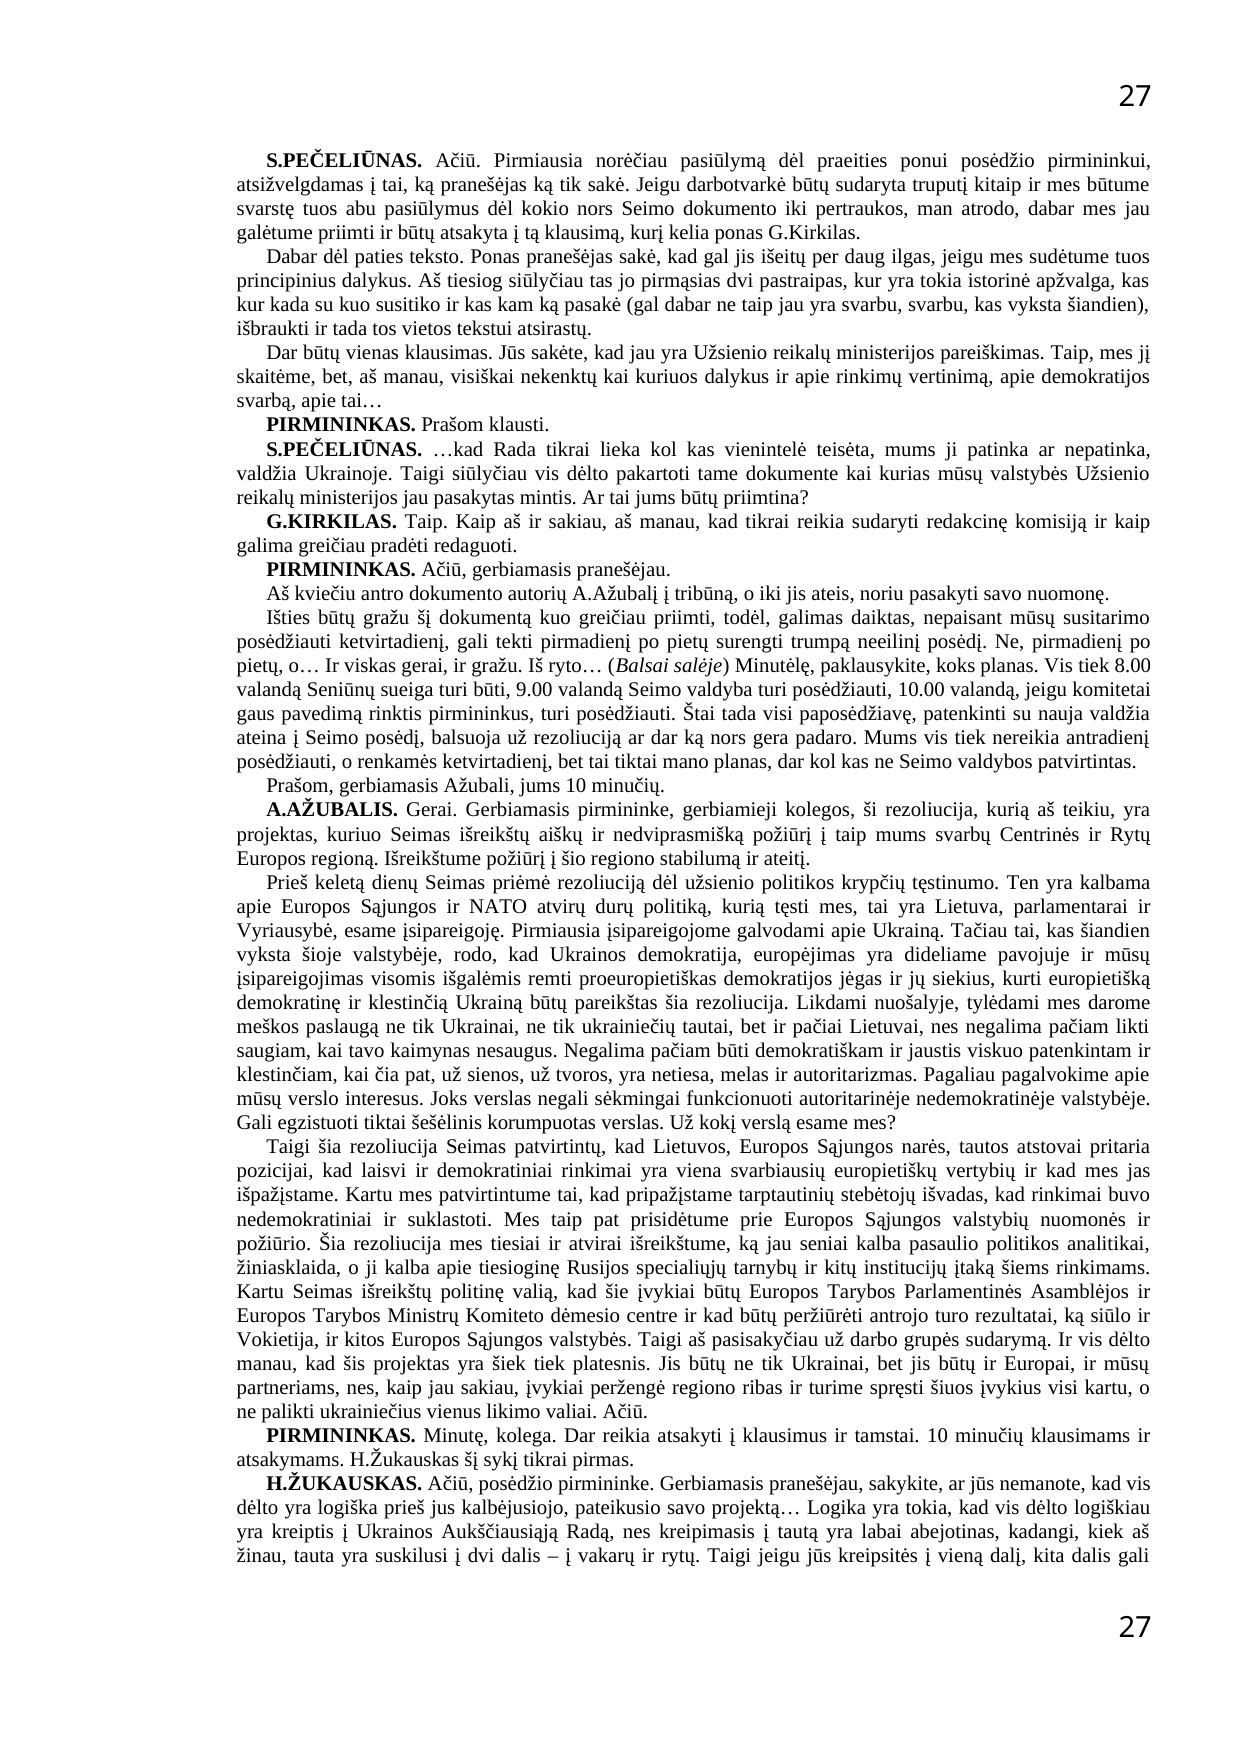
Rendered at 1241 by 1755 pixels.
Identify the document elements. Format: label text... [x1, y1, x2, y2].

text S.PEČELIŪNAS. …kad Rada tikrai lieka kol kas vienintelė teisėta, mums ji patinka ar nepatinka, valdžia Ukrainoje. Taigi siūlyčiau vis dėlto pakartoti tame dokumente kai kurias mūsų valstybės Užsienio reikalų ministerijos jau pasakytas mintis. Ar tai jums būtų priimtina? [236, 436, 1152, 509]
text A.AŽUBALIS. Gerai. Gerbiamasis pirmininke, gerbiamieji kolegos, ši rezoliucija, kurią aš teikiu, yra projektas, kuriuo Seimas išreikštų aiškų ir nedviprasmišką požiūrį į taip mums svarbų Centrinės ir Rytų Europos regioną. Išreikštume požiūrį į šio regiono stabilumą ir ateitį. [236, 797, 1152, 869]
text Prieš keletą dienų Seimas priėmė rezoliuciją dėl užsienio politikos krypčių tęstinumo. Ten yra kalbama apie Europos Sąjungos ir NATO atvirų durų politiką, kurią tęsti mes, tai yra Lietuva, parlamentarai ir Vyriausybė, esame įsipareigoję. Pirmiausia įsipareigojome galvodami apie Ukrainą. Tačiau tai, kas šiandien vyksta šioje valstybėje, rodo, kad Ukrainos demokratija, europėjimas yra dideliame pavojuje ir mūsų įsipareigojimas visomis išgalėmis remti proeuropietiškas demokratijos jėgas ir jų siekius, kurti europietišką demokratinę ir klestinčią Ukrainą būtų pareikštas šia rezoliucija. Likdami nuošalyje, tylėdami mes darome meškos paslaugą ne tik Ukrainai, ne tik ukrainiečių tautai, bet ir pačiai Lietuvai, nes negalima pačiam likti saugiam, kai tavo kaimynas nesaugus. Negalima pačiam būti demokratiškam ir jaustis viskuo patenkintam ir klestinčiam, kai čia pat, už sienos, už tvoros, yra netiesa, melas ir autoritarizmas. Pagaliau pagalvokime apie mūsų verslo interesus. Joks verslas negali sėkmingai funkcionuoti autoritarinėje nedemokratinėje valstybėje. Gali egzistuoti tiktai šešėlinis korumpuotas verslas. Už kokį verslą esame mes? [236, 869, 1152, 1134]
text Išties būtų gražu šį dokumentą kuo greičiau priimti, todėl, galimas daiktas, nepaisant mūsų susitarimo posėdžiauti ketvirtadienį, gali tekti pirmadienį po pietų surengti trumpą neeilinį posėdį. Ne, pirmadienį po pietų, o… Ir viskas gerai, ir gražu. Iš ryto… (Balsai salėje) Minutėlę, paklausykite, koks planas. Vis tiek 8.00 valandą Seniūnų sueiga turi būti, 9.00 valandą Seimo valdyba turi posėdžiauti, 10.00 valandą, jeigu komitetai gaus pavedimą rinktis pirmininkus, turi posėdžiauti. Štai tada visi paposėdžiavę, patenkinti su nauja valdžia ateina į Seimo posėdį, balsuoja už rezoliuciją ar dar ką nors gera padaro. Mums vis tiek nereikia antradienį posėdžiauti, o renkamės ketvirtadienį, bet tai tiktai mano planas, dar kol kas ne Seimo valdybos patvirtintas. [236, 605, 1152, 773]
text G.KIRKILAS. Taip. Kaip aš ir sakiau, aš manau, kad tikrai reikia sudaryti redakcinę komisiją ir kaip galima greičiau pradėti redaguoti. [236, 509, 1152, 557]
text Aš kviečiu antro dokumento autorių A.Ažubalį į tribūną, o iki jis ateis, noriu pasakyti savo nuomonę. [236, 581, 1152, 605]
text Taigi šia rezoliucija Seimas patvirtintų, kad Lietuvos, Europos Sąjungos narės, tautos atstovai pritaria pozicijai, kad laisvi ir demokratiniai rinkimai yra viena svarbiausių europietiškų vertybių ir kad mes jas išpažįstame. Kartu mes patvirtintume tai, kad pripažįstame tarptautinių stebėtojų išvadas, kad rinkimai buvo nedemokratiniai ir suklastoti. Mes taip pat prisidėtume prie Europos Sąjungos valstybių nuomonės ir požiūrio. Šia rezoliucija mes tiesiai ir atvirai išreikštume, ką jau seniai kalba pasaulio politikos analitikai, žiniasklaida, o ji kalba apie tiesioginę Rusijos specialiųjų tarnybų ir kitų institucijų įtaką šiems rinkimams. Kartu Seimas išreikštų politinę valią, kad šie įvykiai būtų Europos Tarybos Parlamentinės Asamblėjos ir Europos Tarybos Ministrų Komiteto dėmesio centre ir kad būtų peržiūrėti antrojo turo rezultatai, ką siūlo ir Vokietija, ir kitos Europos Sąjungos valstybės. Taigi aš pasisakyčiau už darbo grupės sudarymą. Ir vis dėlto manau, kad šis projektas yra šiek tiek platesnis. Jis būtų ne tik Ukrainai, bet jis būtų ir Europai, ir mūsų partneriams, nes, kaip jau sakiau, įvykiai peržengė regiono ribas ir turime spręsti šiuos įvykius visi kartu, o ne palikti ukrainiečius vienus likimo valiai. Ačiū. [236, 1134, 1152, 1423]
text PIRMININKAS. Minutę, kolega. Dar reikia atsakyti į klausimus ir tamstai. 10 minučių klausimams ir atsakymams. H.Žukauskas šį sykį tikrai pirmas. [236, 1423, 1152, 1471]
text Prašom, gerbiamasis Ažubali, jums 10 minučių. [236, 773, 1152, 797]
text Dabar dėl paties teksto. Ponas pranešėjas sakė, kad gal jis išeitų per daug ilgas, jeigu mes sudėtume tuos principinius dalykus. Aš tiesiog siūlyčiau tas jo pirmąsias dvi pastraipas, kur yra tokia istorinė apžvalga, kas kur kada su kuo susitiko ir kas kam ką pasakė (gal dabar ne taip jau yra svarbu, svarbu, kas vyksta šiandien), išbraukti ir tada tos vietos tekstui atsirastų. [236, 244, 1152, 340]
text Dar būtų vienas klausimas. Jūs sakėte, kad jau yra Užsienio reikalų ministerijos pareiškimas. Taip, mes jį skaitėme, bet, aš manau, visiškai nekenktų kai kuriuos dalykus ir apie rinkimų vertinimą, apie demokratijos svarbą, apie tai… [236, 340, 1152, 412]
text PIRMININKAS. Ačiū, gerbiamasis pranešėjau. [236, 557, 1152, 581]
text H.ŽUKAUSKAS. Ačiū, posėdžio pirmininke. Gerbiamasis pranešėjau, sakykite, ar jūs nemanote, kad vis dėlto yra logiška prieš jus kalbėjusiojo, pateikusio savo projektą… Logika yra tokia, kad vis dėlto logiškiau yra kreiptis į Ukrainos Aukščiausiąją Radą, nes kreipimasis į tautą yra labai abejotinas, kadangi, kiek aš žinau, tauta yra suskilusi į dvi dalis – į vakarų ir rytų. Taigi jeigu jūs kreipsitės į vieną dalį, kita dalis gali [236, 1471, 1152, 1567]
text S.PEČELIŪNAS. Ačiū. Pirmiausia norėčiau pasiūlymą dėl praeities ponui posėdžio pirmininkui, atsižvelgdamas į tai, ką pranešėjas ką tik sakė. Jeigu darbotvarkė būtų sudaryta truputį kitaip ir mes būtume svarstę tuos abu pasiūlymus dėl kokio nors Seimo dokumento iki pertraukos, man atrodo, dabar mes jau galėtume priimti ir būtų atsakyta į tą klausimą, kurį kelia ponas G.Kirkilas. [236, 148, 1152, 244]
text PIRMININKAS. Prašom klausti. [236, 412, 1152, 436]
